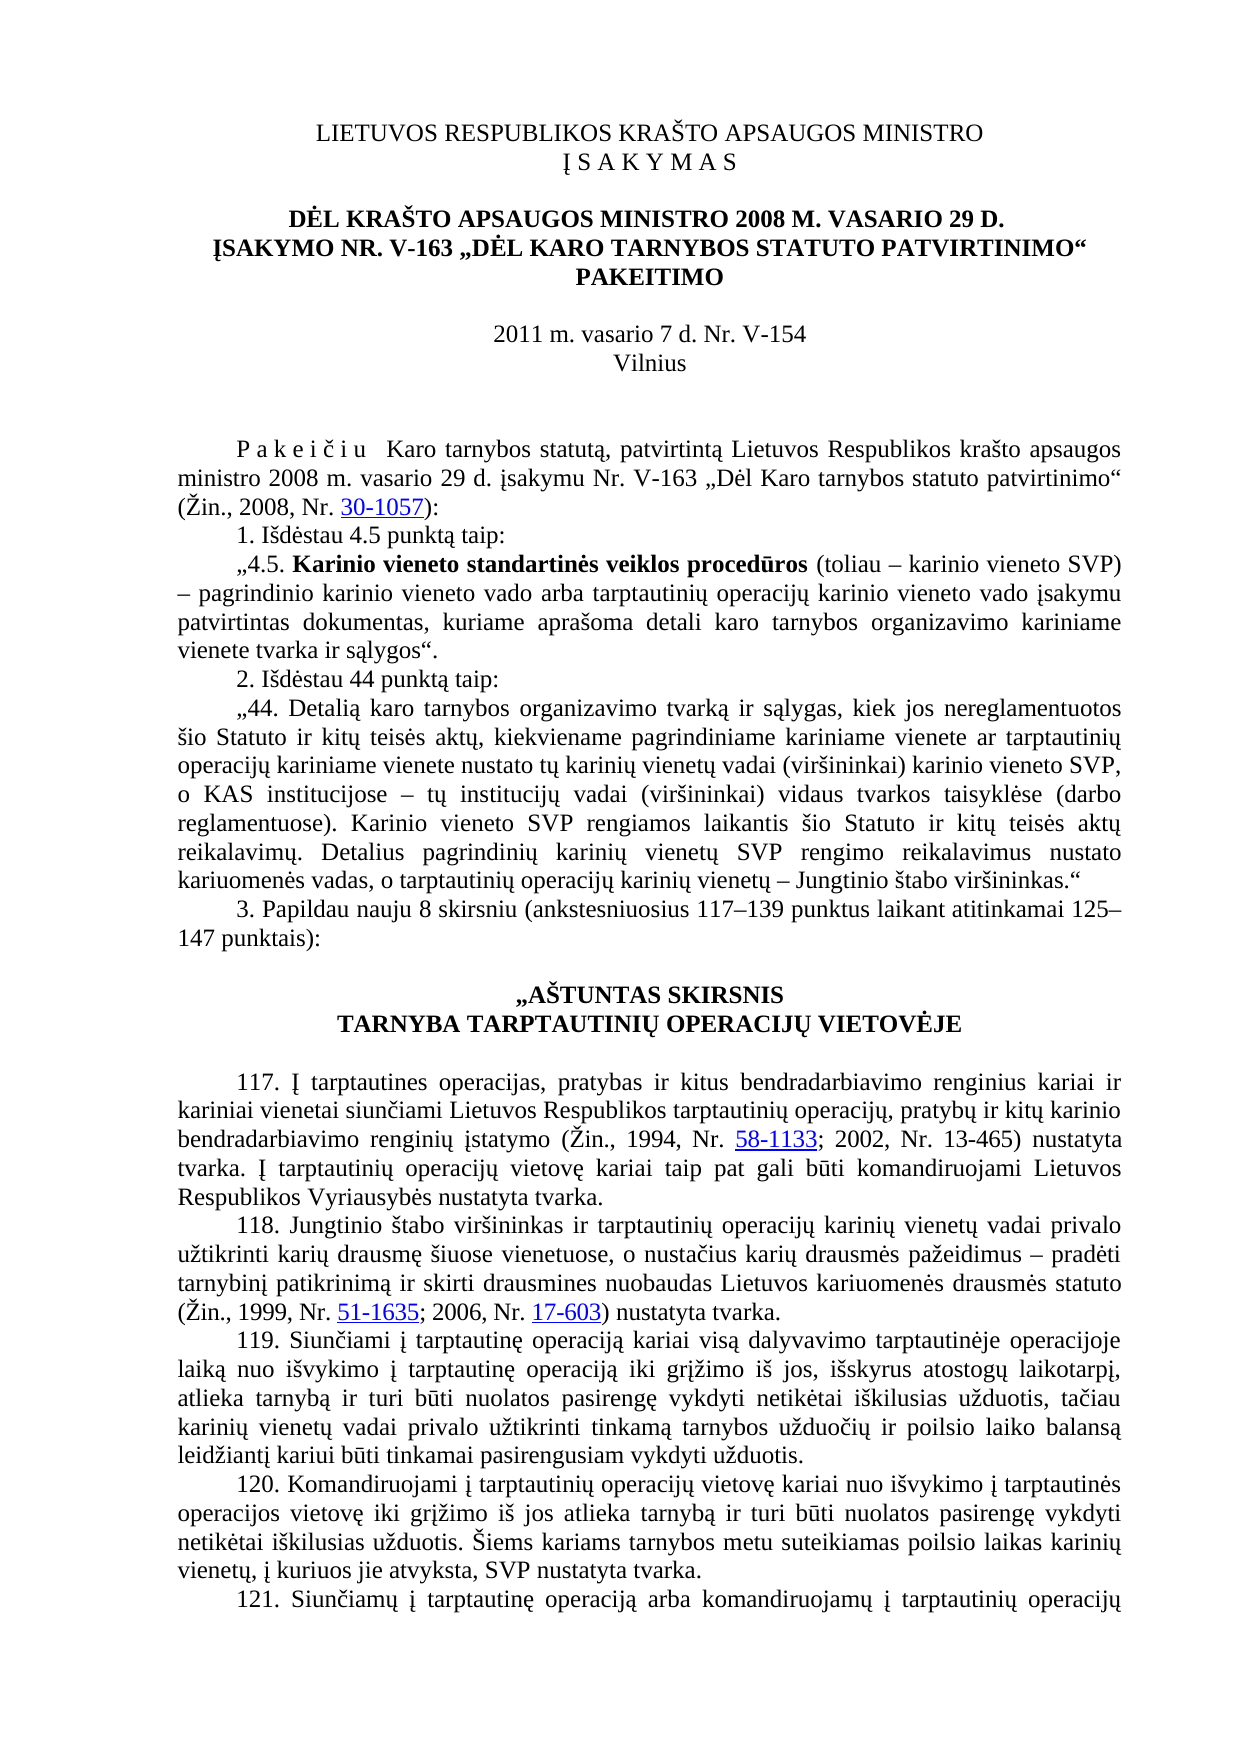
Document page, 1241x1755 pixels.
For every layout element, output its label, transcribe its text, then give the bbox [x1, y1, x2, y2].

text 117. Į tarptautines operacijas, pratybas ir kitus bendradarbiavimo renginius kariai ir kariniai vienetai siunčiami Lietuvos Respublikos tarptautinių operacijų, pratybų ir kitų karinio bendradarbiavimo renginių įstatymo (Žin., 1994, Nr. 58-1133; 2002, Nr. 13-465) nustatyta tvarka. Į tarptautinių operacijų vietovę kariai taip pat gali būti komandiruojami Lietuvos Respublikos Vyriausybės nustatyta tvarka. [177, 1067, 1122, 1211]
text 3. Papildau nauju 8 skirsniu (ankstesniuosius 117–139 punktus laikant atitinkamai 125–147 punktais): [177, 894, 1122, 952]
text 118. Jungtinio štabo viršininkas ir tarptautinių operacijų karinių vienetų vadai privalo užtikrinti karių drausmę šiuose vienetuose, o nustačius karių drausmės pažeidimus – pradėti tarnybinį patikrinimą ir skirti drausmines nuobaudas Lietuvos kariuomenės drausmės statuto (Žin., 1999, Nr. 51-1635; 2006, Nr. 17-603) nustatyta tvarka. [177, 1211, 1122, 1326]
text Pakeičiu Karo tarnybos statutą, patvirtintą Lietuvos Respublikos krašto apsaugos ministro 2008 m. vasario 29 d. įsakymu Nr. V-163 „Dėl Karo tarnybos statuto patvirtinimo“ (Žin., 2008, Nr. 30-1057): [177, 434, 1122, 521]
text LIETUVOS RESPUBLIKOS KRAŠTO APSAUGOS MINISTRO [177, 118, 1122, 147]
text „4.5. Karinio vieneto standartinės veiklos procedūros (toliau – karinio vieneto SVP) – pagrindinio karinio vieneto vado arba tarptautinių operacijų karinio vieneto vado įsakymu patvirtintas dokumentas, kuriame aprašoma detali karo tarnybos organizavimo kariniame vienete tvarka ir sąlygos“. [177, 549, 1122, 664]
text ĮSAKYMAS [177, 147, 1122, 176]
text 1. Išdėstau 4.5 punktą taip: [177, 521, 1122, 549]
text 121. Siunčiamų į tarptautinę operaciją arba komandiruojamų į tarptautinių operacijų [177, 1584, 1122, 1613]
text 2011 m. vasario 7 d. Nr. V-154 [177, 319, 1122, 348]
text „Aštuntas SKIRSNIS [177, 981, 1122, 1009]
text Vilnius [177, 348, 1122, 377]
text tarnybA tarptautinIŲ operacijŲ VIETOVĖJE [177, 1009, 1122, 1038]
text DĖL KRAŠTO APSAUGOS MINISTRO 2008 M. VASARIO 29 D. ĮSAKYMO Nr. V-163 „DĖL KARO TARNYBOS STATUTO PATVIRTINIMO“ PAKEITIMO [177, 204, 1122, 291]
text 120. Komandiruojami į tarptautinių operacijų vietovę kariai nuo išvykimo į tarptautinės operacijos vietovę iki grįžimo iš jos atlieka tarnybą ir turi būti nuolatos pasirengę vykdyti netikėtai iškilusias užduotis. Šiems kariams tarnybos metu suteikiamas poilsio laikas karinių vienetų, į kuriuos jie atvyksta, SVP nustatyta tvarka. [177, 1469, 1122, 1584]
text „44. Detalią karo tarnybos organizavimo tvarką ir sąlygas, kiek jos nereglamentuotos šio Statuto ir kitų teisės aktų, kiekviename pagrindiniame kariniame vienete ar tarptautinių operacijų kariniame vienete nustato tų karinių vienetų vadai (viršininkai) karinio vieneto SVP, o KAS institucijose – tų institucijų vadai (viršininkai) vidaus tvarkos taisyklėse (darbo reglamentuose). Karinio vieneto SVP rengiamos laikantis šio Statuto ir kitų teisės aktų reikalavimų. Detalius pagrindinių karinių vienetų SVP rengimo reikalavimus nustato kariuomenės vadas, o tarptautinių operacijų karinių vienetų – Jungtinio štabo viršininkas.“ [177, 693, 1122, 894]
text 119. Siunčiami į tarptautinę operaciją kariai visą dalyvavimo tarptautinėje operacijoje laiką nuo išvykimo į tarptautinę operaciją iki grįžimo iš jos, išskyrus atostogų laikotarpį, atlieka tarnybą ir turi būti nuolatos pasirengę vykdyti netikėtai iškilusias užduotis, tačiau karinių vienetų vadai privalo užtikrinti tinkamą tarnybos užduočių ir poilsio laiko balansą leidžiantį kariui būti tinkamai pasirengusiam vykdyti užduotis. [177, 1326, 1122, 1469]
text 2. Išdėstau 44 punktą taip: [177, 664, 1122, 693]
